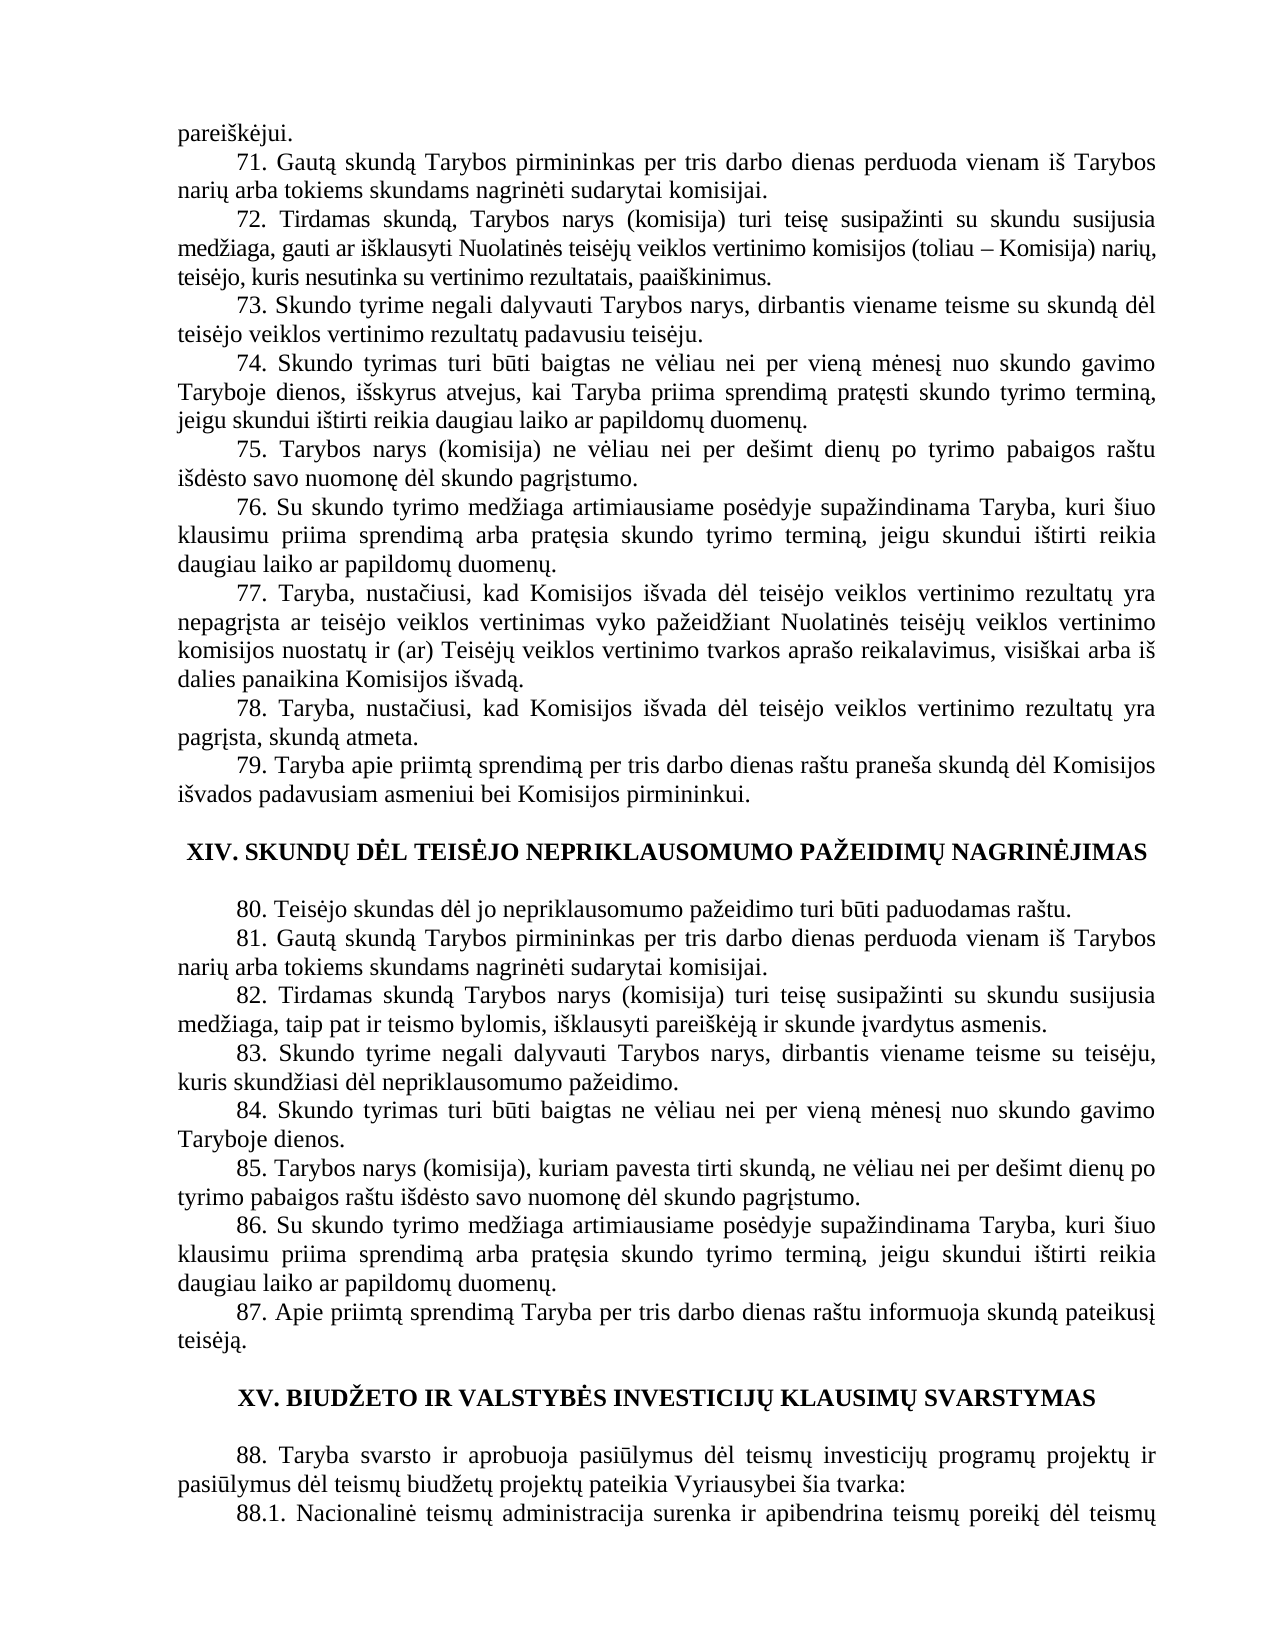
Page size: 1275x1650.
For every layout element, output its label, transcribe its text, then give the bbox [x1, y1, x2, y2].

text 87. Apie priimtą sprendimą Taryba per tris darbo dienas raštu informuoja skundą pateikusį teisėją. [177, 1297, 1157, 1354]
text 83. Skundo tyrime negali dalyvauti Tarybos narys, dirbantis viename teisme su teisėju, kuris skundžiasi dėl nepriklausomumo pažeidimo. [177, 1038, 1157, 1096]
text 86. Su skundo tyrimo medžiaga artimiausiame posėdyje supažindinama Taryba, kuri šiuo klausimu priima sprendimą arba pratęsia skundo tyrimo terminą, jeigu skundui ištirti reikia daugiau laiko ar papildomų duomenų. [177, 1211, 1157, 1297]
text XV. BIUDŽETO IR VALSTYBĖS INVESTICIJŲ KLAUSIMŲ SVARSTYMAS [177, 1383, 1157, 1412]
text 79. Taryba apie priimtą sprendimą per tris darbo dienas raštu praneša skundą dėl Komisijos išvados padavusiam asmeniui bei Komisijos pirmininkui. [177, 751, 1157, 808]
text 75. Tarybos narys (komisija) ne vėliau nei per dešimt dienų po tyrimo pabaigos raštu išdėsto savo nuomonę dėl skundo pagrįstumo. [177, 434, 1157, 492]
text 80. Teisėjo skundas dėl jo nepriklausomumo pažeidimo turi būti paduodamas raštu. [177, 894, 1157, 923]
text pareiškėjui. [177, 118, 1157, 147]
text XIV. SKUNDŲ DĖL TEISĖJO NEPRIKLAUSOMUMO PAŽEIDIMŲ NAGRINĖJIMAS [177, 837, 1157, 866]
text 88.1. Nacionalinė teismų administracija surenka ir apibendrina teismų poreikį dėl teismų [177, 1498, 1157, 1527]
text 73. Skundo tyrime negali dalyvauti Tarybos narys, dirbantis viename teisme su skundą dėl teisėjo veiklos vertinimo rezultatų padavusiu teisėju. [177, 291, 1157, 348]
text 71. Gautą skundą Tarybos pirmininkas per tris darbo dienas perduoda vienam iš Tarybos narių arba tokiems skundams nagrinėti sudarytai komisijai. [177, 147, 1157, 204]
text 84. Skundo tyrimas turi būti baigtas ne vėliau nei per vieną mėnesį nuo skundo gavimo Taryboje dienos. [177, 1096, 1157, 1153]
text 76. Su skundo tyrimo medžiaga artimiausiame posėdyje supažindinama Taryba, kuri šiuo klausimu priima sprendimą arba pratęsia skundo tyrimo terminą, jeigu skundui ištirti reikia daugiau laiko ar papildomų duomenų. [177, 492, 1157, 578]
text 72. Tirdamas skundą, Tarybos narys (komisija) turi teisę susipažinti su skundu susijusia medžiaga, gauti ar išklausyti Nuolatinės teisėjų veiklos vertinimo komisijos (toliau – Komisija) narių, teisėjo, kuris nesutinka su vertinimo rezultatais, paaiškinimus. [177, 204, 1157, 291]
text 88. Taryba svarsto ir aprobuoja pasiūlymus dėl teismų investicijų programų projektų ir pasiūlymus dėl teismų biudžetų projektų pateikia Vyriausybei šia tvarka: [177, 1441, 1157, 1498]
text 85. Tarybos narys (komisija), kuriam pavesta tirti skundą, ne vėliau nei per dešimt dienų po tyrimo pabaigos raštu išdėsto savo nuomonę dėl skundo pagrįstumo. [177, 1153, 1157, 1211]
text 74. Skundo tyrimas turi būti baigtas ne vėliau nei per vieną mėnesį nuo skundo gavimo Taryboje dienos, išskyrus atvejus, kai Taryba priima sprendimą pratęsti skundo tyrimo terminą, jeigu skundui ištirti reikia daugiau laiko ar papildomų duomenų. [177, 348, 1157, 434]
text 77. Taryba, nustačiusi, kad Komisijos išvada dėl teisėjo veiklos vertinimo rezultatų yra nepagrįsta ar teisėjo veiklos vertinimas vyko pažeidžiant Nuolatinės teisėjų veiklos vertinimo komisijos nuostatų ir (ar) Teisėjų veiklos vertinimo tvarkos aprašo reikalavimus, visiškai arba iš dalies panaikina Komisijos išvadą. [177, 578, 1157, 693]
text 82. Tirdamas skundą Tarybos narys (komisija) turi teisę susipažinti su skundu susijusia medžiaga, taip pat ir teismo bylomis, išklausyti pareiškėją ir skunde įvardytus asmenis. [177, 981, 1157, 1038]
text 78. Taryba, nustačiusi, kad Komisijos išvada dėl teisėjo veiklos vertinimo rezultatų yra pagrįsta, skundą atmeta. [177, 693, 1157, 751]
text 81. Gautą skundą Tarybos pirmininkas per tris darbo dienas perduoda vienam iš Tarybos narių arba tokiems skundams nagrinėti sudarytai komisijai. [177, 923, 1157, 981]
